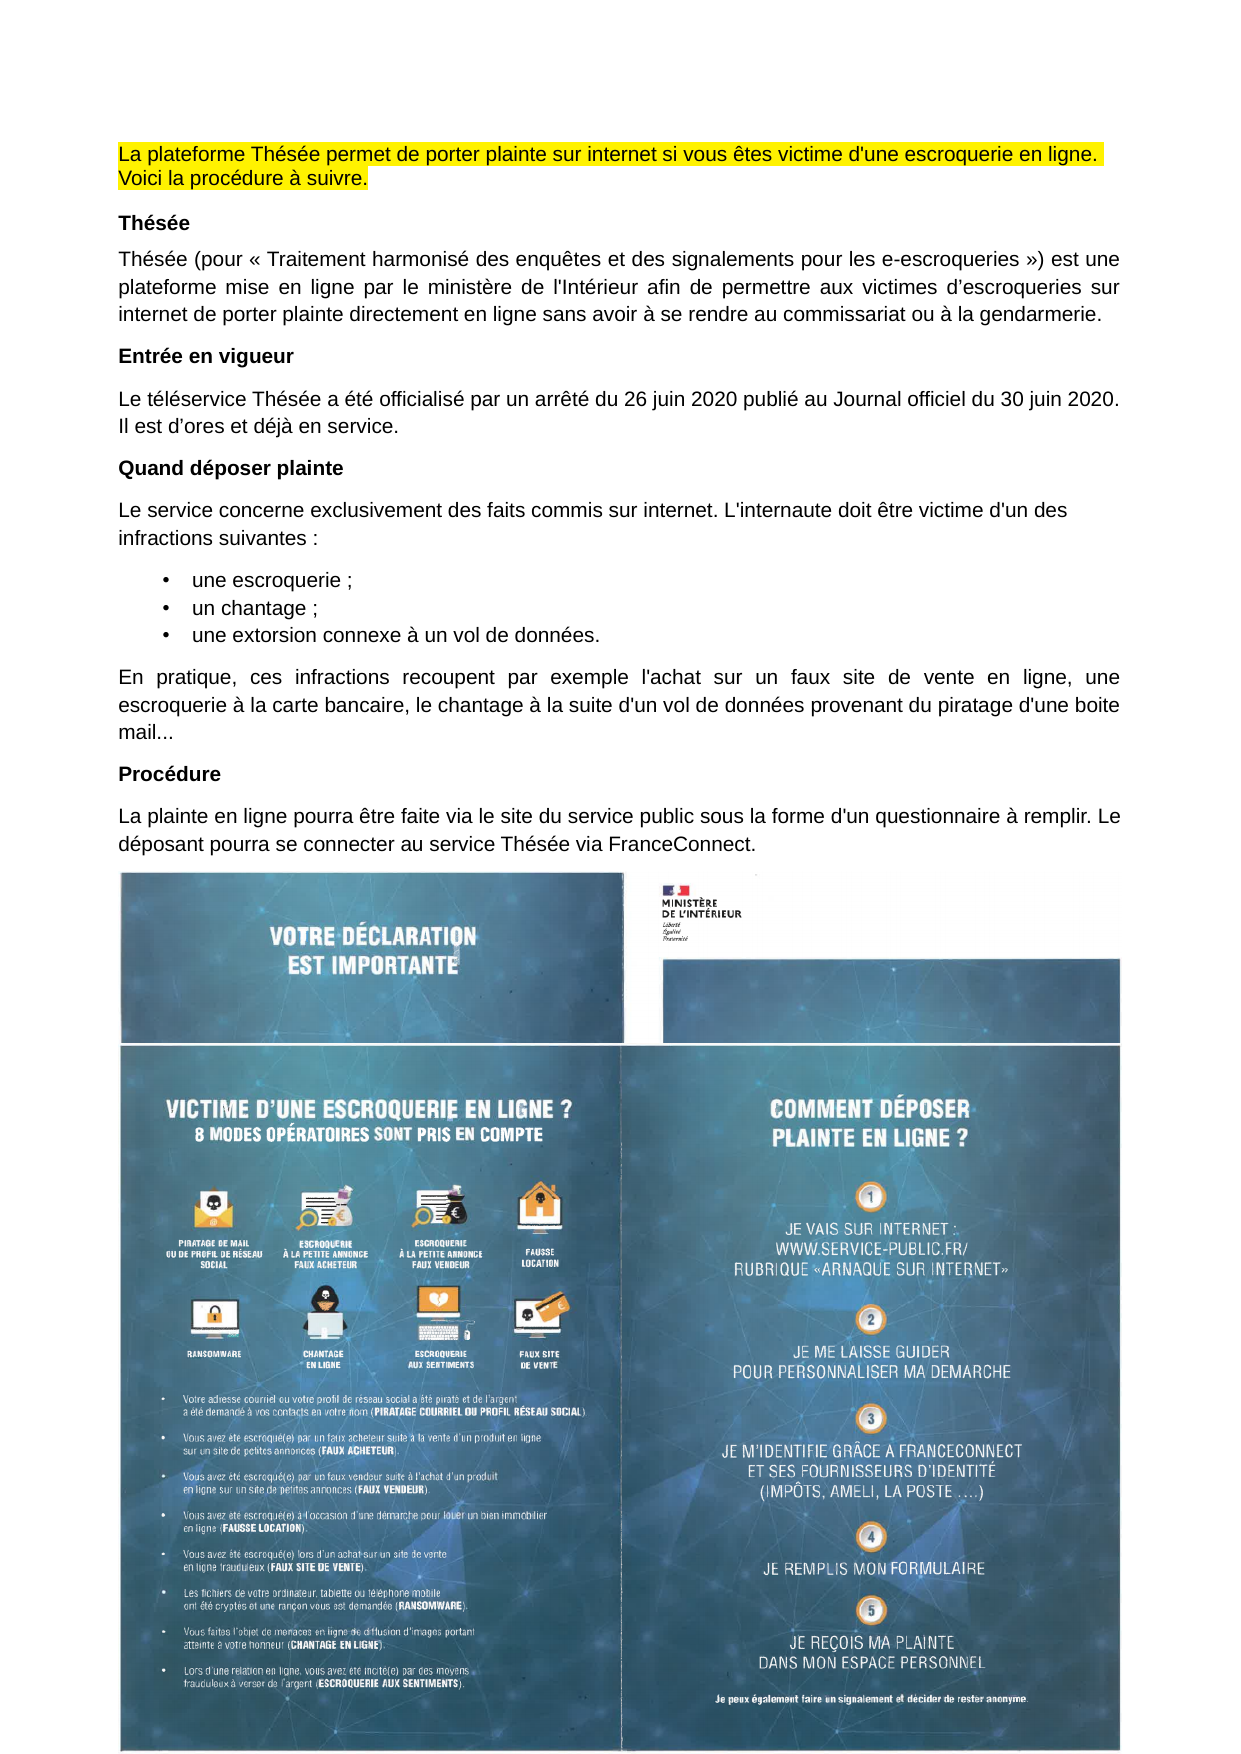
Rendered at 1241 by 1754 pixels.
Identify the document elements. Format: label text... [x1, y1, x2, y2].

text Entrée en vigueur [118, 344, 1122, 368]
text La plainte en ligne pourra être faite via le site du service public sous la forme d'un questionnaire à remplir. Le déposant pourra se connecter au service Thésée via FranceConnect. [118, 804, 1122, 856]
text Quand déposer plainte [118, 456, 1122, 480]
text Thésée (pour « Traitement harmonisé des enquêtes et des signalements pour les e-escroqueries ») est une plateforme mise en ligne par le ministère de l'Intérieur afin de permettre aux victimes d’escroqueries sur internet de porter plainte directement en ligne sans avoir à se rendre au commissariat ou à la gendarmerie. [118, 247, 1122, 326]
text Le téléservice Thésée a été officialisé par un arrêté du 26 juin 2020 publié au Journal officiel du 30 juin 2020. Il est d’ores et déjà en service. [118, 386, 1122, 438]
list une extorsion connexe à un vol de données. [162, 623, 1122, 647]
text Le service concerne exclusivement des faits commis sur internet. L'internaute doit être victime d'un des infractions suivantes : [118, 498, 1122, 549]
list un chantage ; [162, 595, 1122, 619]
text Procédure [118, 762, 1122, 786]
subtitle Thésée [118, 211, 1122, 235]
list une escroquerie ; [162, 568, 1122, 592]
text La plateforme Thésée permet de porter plainte sur internet si vous êtes victime d'une escroquerie en ligne. Voici la procédure à suivre. [118, 142, 1122, 190]
picture [118, 871, 1123, 1754]
text En pratique, ces infractions recoupent par exemple l'achat sur un faux site de vente en ligne, une escroquerie à la carte bancaire, le chantage à la suite d'un vol de données provenant du piratage d'une boite mail... [118, 665, 1122, 744]
